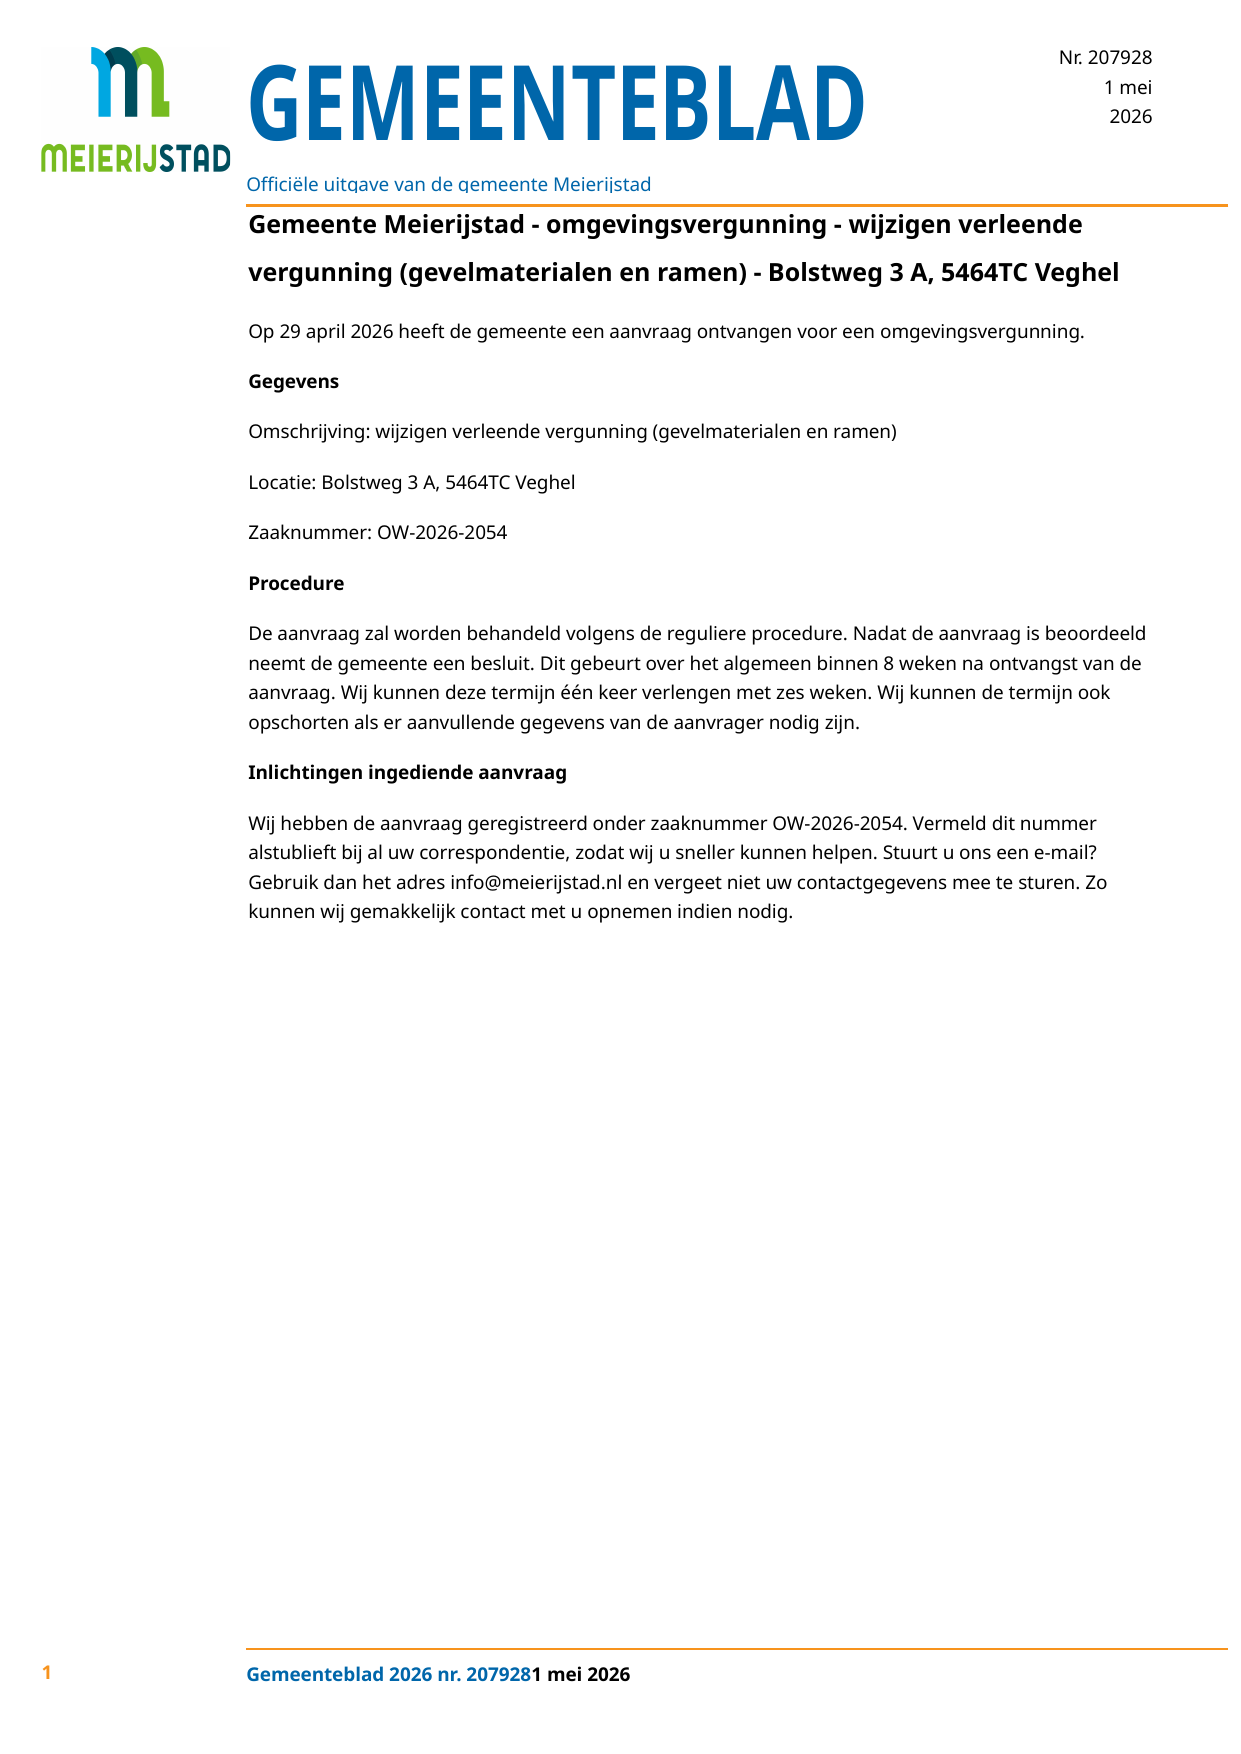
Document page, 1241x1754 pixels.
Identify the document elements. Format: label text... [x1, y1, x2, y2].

text Gegevens [248, 368, 1152, 394]
text Zaaknummer: OW-2026-2054 [248, 519, 1152, 545]
text Inlichtingen ingediende aanvraag [248, 759, 1152, 785]
text Omschrijving: wijzigen verleende vergunning (gevelmaterialen en ramen) [248, 419, 1152, 444]
picture [41, 47, 231, 172]
text Wij hebben de aanvraag geregistreerd onder zaaknummer OW-2026-2054. Vermeld dit nummer alstublieft bij al uw correspondentie, zodat wij u sneller kunnen helpen. Stuurt u ons een e-mail? Gebruik dan het adres info@meierijstad.nl en vergeet niet uw contactgegevens mee te sturen. Zo kunnen wij gemakkelijk contact met u opnemen indien nodig. [248, 810, 1152, 924]
text Gemeente Meierijstad - omgevingsvergunning - wijzigen verleende vergunning (gevelmaterialen en ramen) - Bolstweg 3 A, 5464TC Veghel [248, 207, 1152, 288]
text Procedure [248, 570, 1152, 596]
text De aanvraag zal worden behandeld volgens de reguliere procedure. Nadat de aanvraag is beoordeeld neemt de gemeente een besluit. Dit gebeurt over het algemeen binnen 8 weken na ontvangst van de aanvraag. Wij kunnen deze termijn één keer verlengen met zes weken. Wij kunnen de termijn ook opschorten als er aanvullende gegevens van de aanvrager nodig zijn. [248, 620, 1152, 735]
text Op 29 april 2026 heeft de gemeente een aanvraag ontvangen voor een omgevingsvergunning. [248, 318, 1152, 344]
text Locatie: Bolstweg 3 A, 5464TC Veghel [248, 469, 1152, 495]
